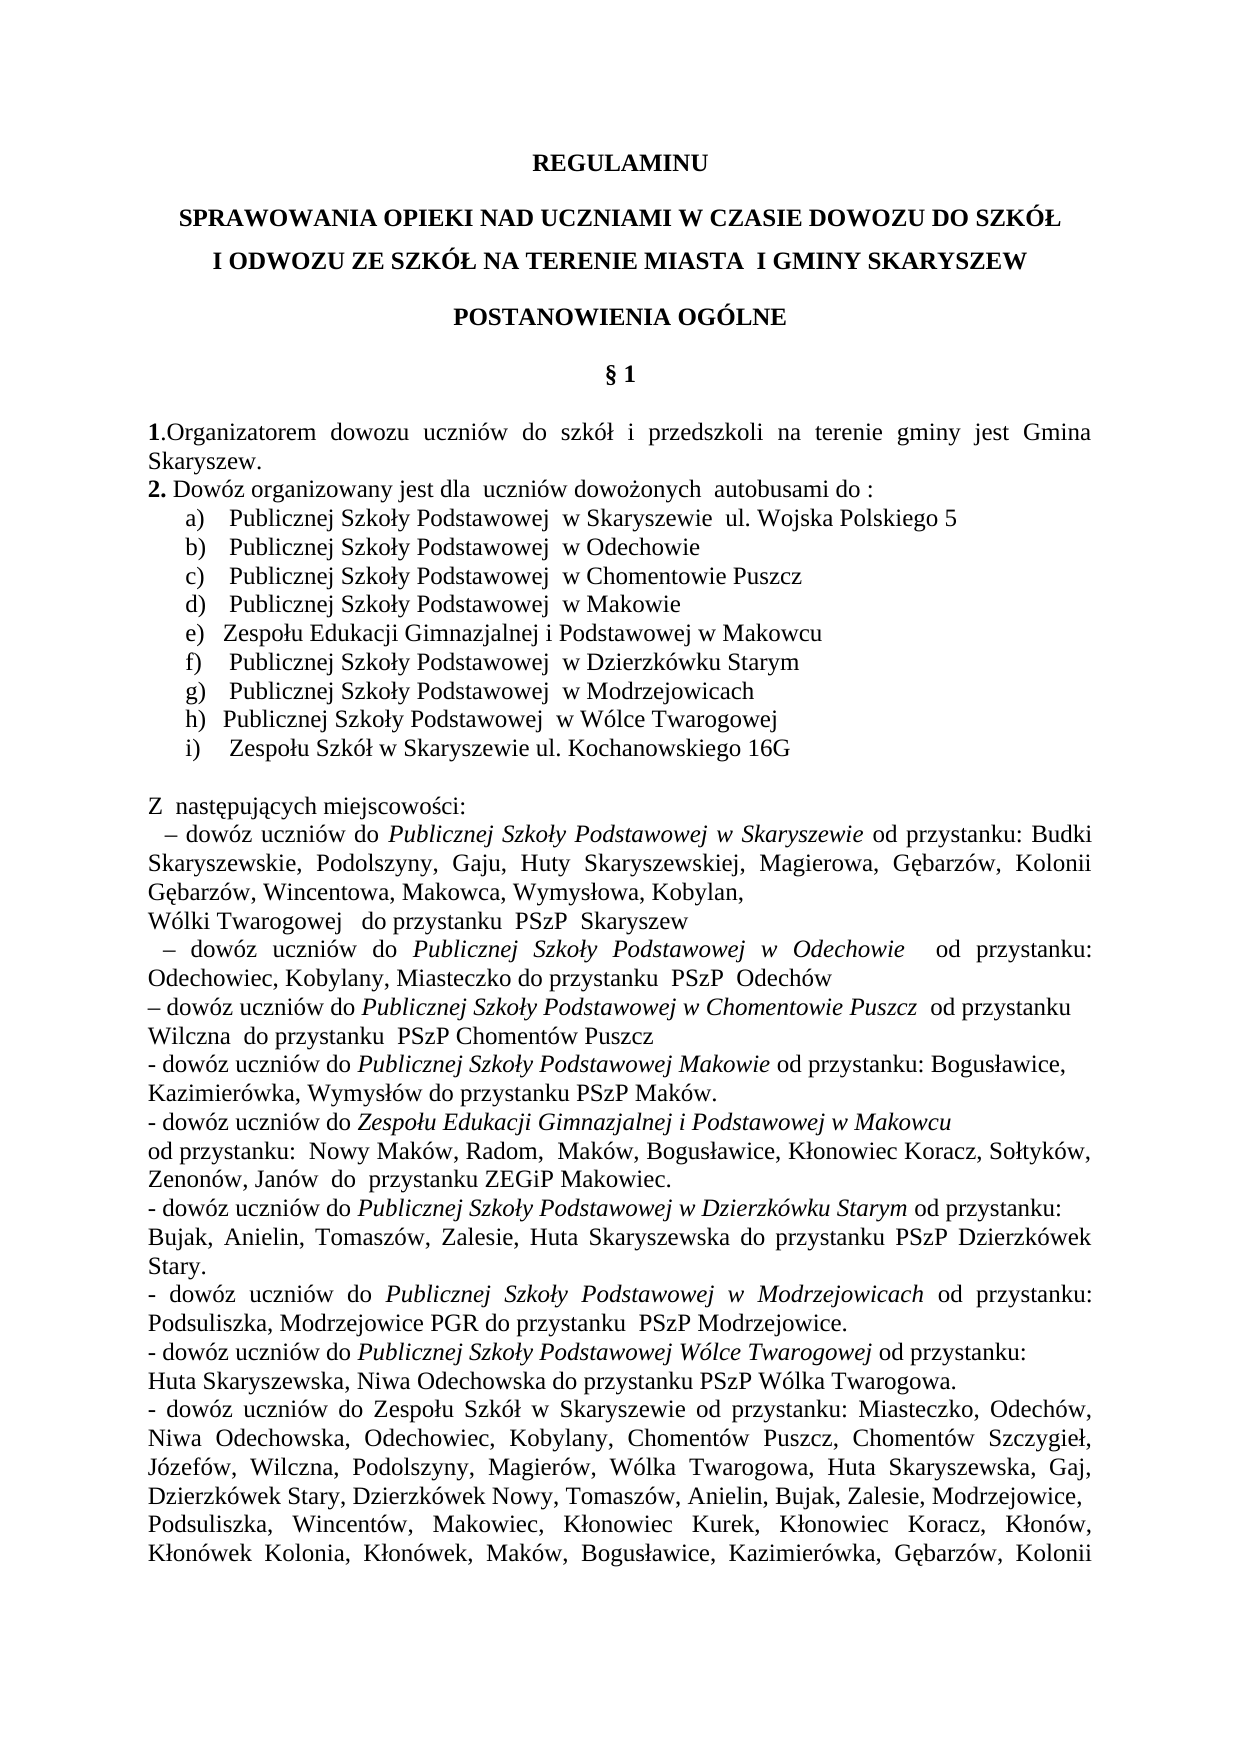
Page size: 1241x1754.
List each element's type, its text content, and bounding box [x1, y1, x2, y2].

text Huta Skaryszewska, Niwa Odechowska do przystanku PSzP Wólka Twarogowa. [148, 1366, 1093, 1394]
list Publicznej Szkoły Podstawowej w Odechowie [185, 532, 1093, 561]
text - dowóz uczniów do Zespołu Szkół w Skaryszewie od przystanku: Miasteczko, Odechów, Niwa Odechowska, Odechowiec, Kobylany, Chomentów Puszcz, Chomentów Szczygieł, Józefów, Wilczna, Podolszyny, Magierów, Wólka Twarogowa, Huta Skaryszewska, Gaj, Dzierzkówek Stary, Dzierzkówek Nowy, Tomaszów, Anielin, Bujak, Zalesie, Modrzejowice, [148, 1394, 1093, 1509]
text – dowóz uczniów do Publicznej Szkoły Podstawowej w Chomentowie Puszcz od przystanku [148, 992, 1093, 1021]
list Zespołu Szkół w Skaryszewie ul. Kochanowskiego 16G [185, 733, 1093, 762]
text Z następujących miejscowości: [148, 791, 1093, 819]
text - dowóz uczniów do Zespołu Edukacji Gimnazjalnej i Podstawowej w Makowcu [148, 1107, 1093, 1136]
list Zespołu Edukacji Gimnazjalnej i Podstawowej w Makowcu [185, 618, 1093, 647]
text – dowóz uczniów do Publicznej Szkoły Podstawowej w Odechowie od przystanku: Odechowiec, Kobylany, Miasteczko do przystanku PSzP Odechów [148, 934, 1093, 992]
text 1.Organizatorem dowozu uczniów do szkół i przedszkoli na terenie gminy jest Gmina Skaryszew. [148, 417, 1093, 474]
text - dowóz uczniów do Publicznej Szkoły Podstawowej Wólce Twarogowej od przystanku: [148, 1337, 1093, 1366]
text Wólki Twarogowej do przystanku PSzP Skaryszew [148, 906, 1093, 934]
text Bujak, Anielin, Tomaszów, Zalesie, Huta Skaryszewska do przystanku PSzP Dzierzkówek Stary. [148, 1222, 1093, 1279]
list Publicznej Szkoły Podstawowej w Dzierzkówku Starym [185, 647, 1093, 676]
text Kazimierówka, Wymysłów do przystanku PSzP Maków. [148, 1078, 1093, 1107]
text Wilczna do przystanku PSzP Chomentów Puszcz [148, 1021, 1093, 1049]
text - dowóz uczniów do Publicznej Szkoły Podstawowej Makowie od przystanku: Bogusławice, [148, 1049, 1093, 1078]
text Podsuliszka, Wincentów, Makowiec, Kłonowiec Kurek, Kłonowiec Koracz, Kłonów, Kłonówek Kolonia, Kłonówek, Maków, Bogusławice, Kazimierówka, Gębarzów, Kolonii [148, 1509, 1093, 1567]
text - dowóz uczniów do Publicznej Szkoły Podstawowej w Modrzejowicach od przystanku: Podsuliszka, Modrzejowice PGR do przystanku PSzP Modrzejowice. [148, 1279, 1093, 1337]
text od przystanku: Nowy Maków, Radom, Maków, Bogusławice, Kłonowiec Koracz, Sołtyków, Zenonów, Janów do przystanku ZEGiP Makowiec. [148, 1136, 1093, 1193]
list Publicznej Szkoły Podstawowej w Skaryszewie ul. Wojska Polskiego 5 [185, 503, 1093, 532]
list Publicznej Szkoły Podstawowej w Chomentowie Puszcz [185, 561, 1093, 589]
text SPRAWOWANIA OPIEKI NAD UCZNIAMI W CZASIE DOWOZU DO SZKÓŁ I ODWOZU ZE SZKÓŁ NA TERENIE MIASTA I GMINY SKARYSZEW [148, 203, 1093, 275]
text - dowóz uczniów do Publicznej Szkoły Podstawowej w Dzierzkówku Starym od przystanku: [148, 1193, 1093, 1222]
list Publicznej Szkoły Podstawowej w Modrzejowicach [185, 676, 1093, 704]
text – dowóz uczniów do Publicznej Szkoły Podstawowej w Skaryszewie od przystanku: Budki Skaryszewskie, Podolszyny, Gaju, Huty Skaryszewskiej, Magierowa, Gębarzów, Kolonii Gębarzów, Wincentowa, Makowca, Wymysłowa, Kobylan, [148, 819, 1093, 906]
list Publicznej Szkoły Podstawowej w Wólce Twarogowej [185, 704, 1093, 733]
list Publicznej Szkoły Podstawowej w Makowie [185, 589, 1093, 618]
text § 1 [148, 359, 1093, 388]
text POSTANOWIENIA OGÓLNE [148, 302, 1093, 331]
text REGULAMINU [148, 148, 1093, 176]
text 2. Dowóz organizowany jest dla uczniów dowożonych autobusami do : [148, 474, 1093, 503]
